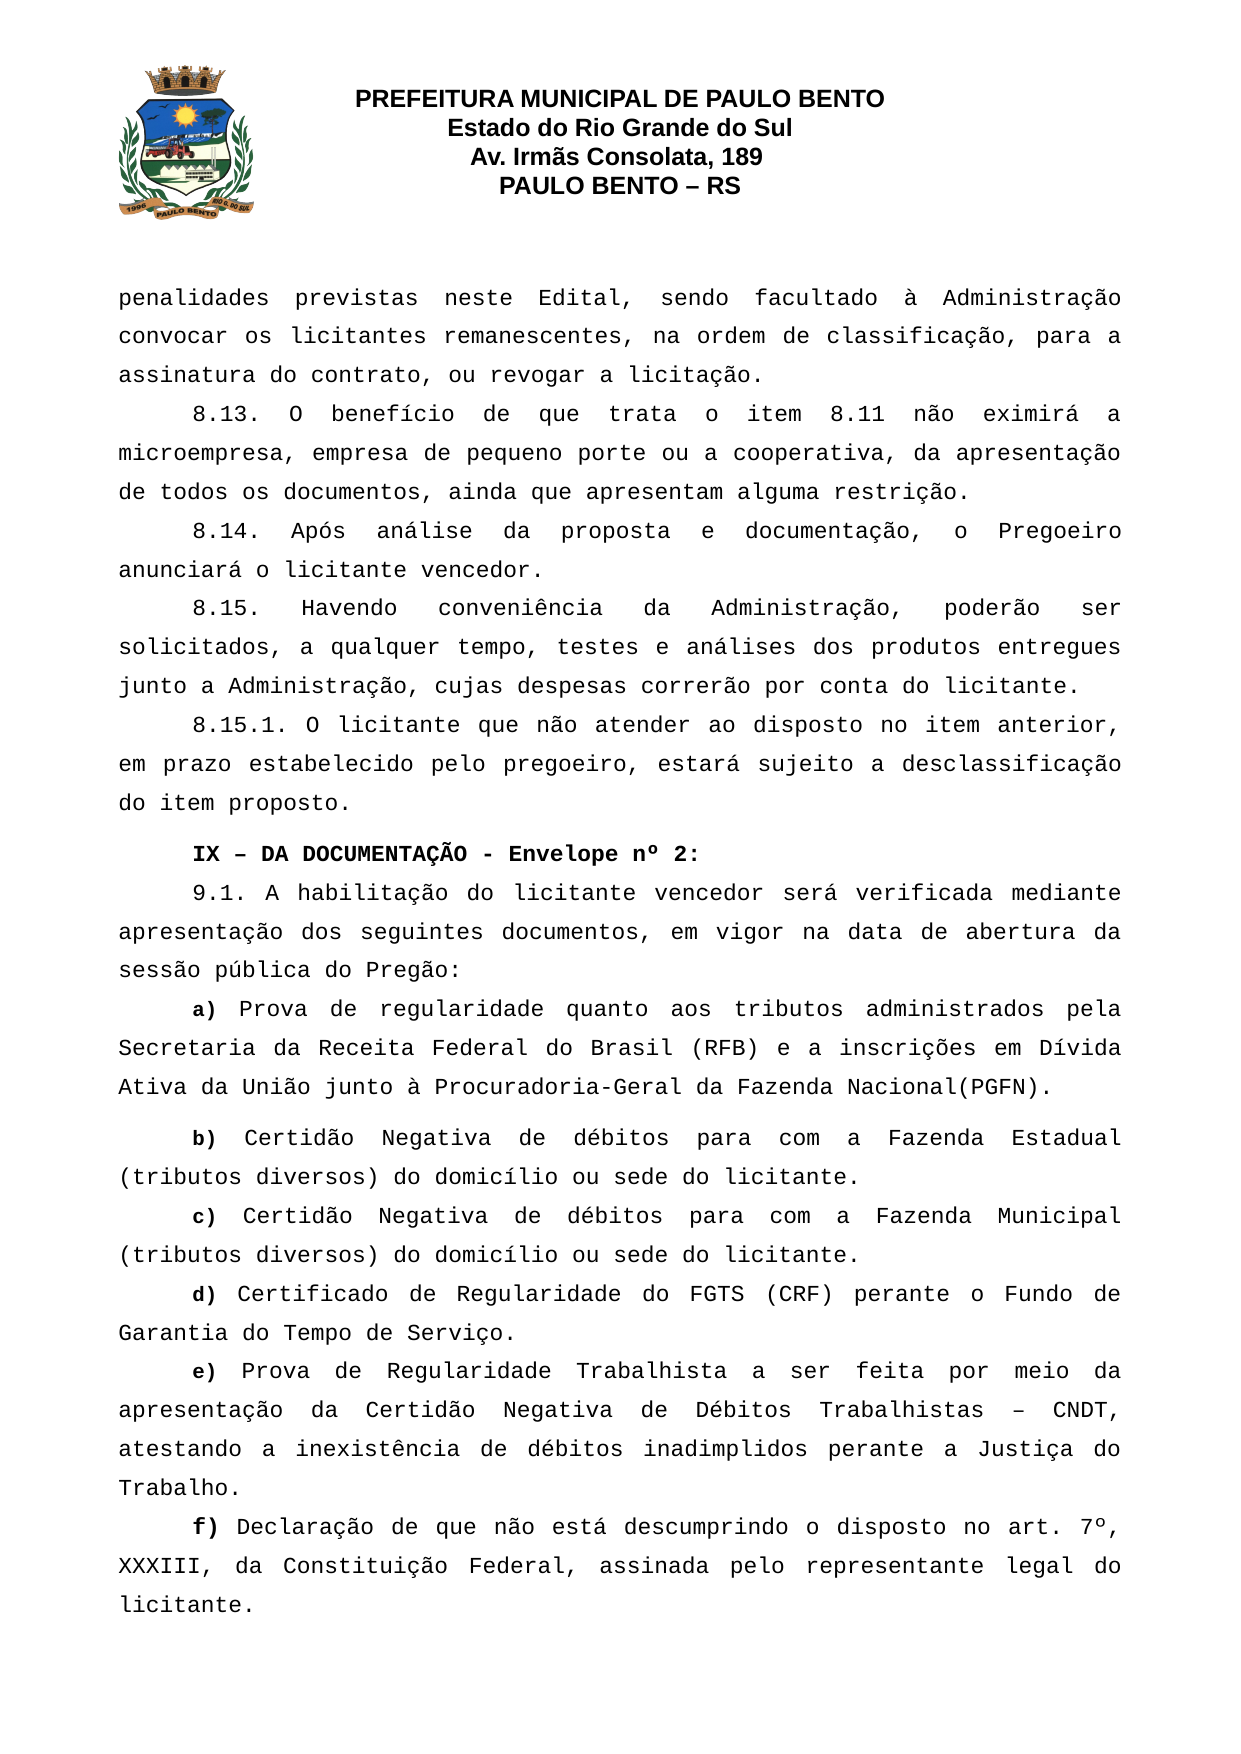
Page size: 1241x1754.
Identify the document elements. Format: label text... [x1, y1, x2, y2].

text 8.14. Após análise da proposta e documentação, o Pregoeiro anunciará o licitante vencedor. [118, 519, 1122, 584]
text a) Prova de regularidade quanto aos tributos administrados pela Secretaria da Receita Federal do Brasil (RFB) e a inscrições em Dívida Ativa da União junto à Procuradoria-Geral da Fazenda Nacional(PGFN). [118, 998, 1122, 1101]
text e) Prova de Regularidade Trabalhista a ser feita por meio da apresentação da Certidão Negativa de Débitos Trabalhistas – CNDT, atestando a inexistência de débitos inadimplidos perante a Justiça do Trabalho. [118, 1360, 1122, 1502]
text c) Certidão Negativa de débitos para com a Fazenda Municipal (tributos diversos) do domicílio ou sede do licitante. [118, 1204, 1122, 1269]
text f) Declaração de que não está descumprindo o disposto no art. 7º, XXXIII, da Constituição Federal, assinada pelo representante legal do licitante. [118, 1515, 1122, 1619]
picture [118, 65, 254, 220]
text 9.1. A habilitação do licitante vencedor será verificada mediante apresentação dos seguintes documentos, em vigor na data de abertura da sessão pública do Pregão: [118, 881, 1122, 985]
text IX – DA DOCUMENTAÇÃO - Envelope nº 2: [118, 842, 1122, 868]
text 8.15. Havendo conveniência da Administração, poderão ser solicitados, a qualquer tempo, testes e análises dos produtos entregues junto a Administração, cujas despesas correrão por conta do licitante. [118, 597, 1122, 700]
text d) Certificado de Regularidade do FGTS (CRF) perante o Fundo de Garantia do Tempo de Serviço. [118, 1282, 1122, 1347]
text b) Certidão Negativa de débitos para com a Fazenda Estadual (tributos diversos) do domicílio ou sede do licitante. [118, 1127, 1122, 1191]
text penalidades previstas neste Edital, sendo facultado à Administração convocar os licitantes remanescentes, na ordem de classificação, para a assinatura do contrato, ou revogar a licitação. [118, 286, 1122, 389]
text 8.13. O benefício de que trata o item 8.11 não eximirá a microempresa, empresa de pequeno porte ou a cooperativa, da apresentação de todos os documentos, ainda que apresentam alguma restrição. [118, 402, 1122, 506]
text 8.15.1. O licitante que não atender ao disposto no item anterior, em prazo estabelecido pelo pregoeiro, estará sujeito a desclassificação do item proposto. [118, 713, 1122, 817]
